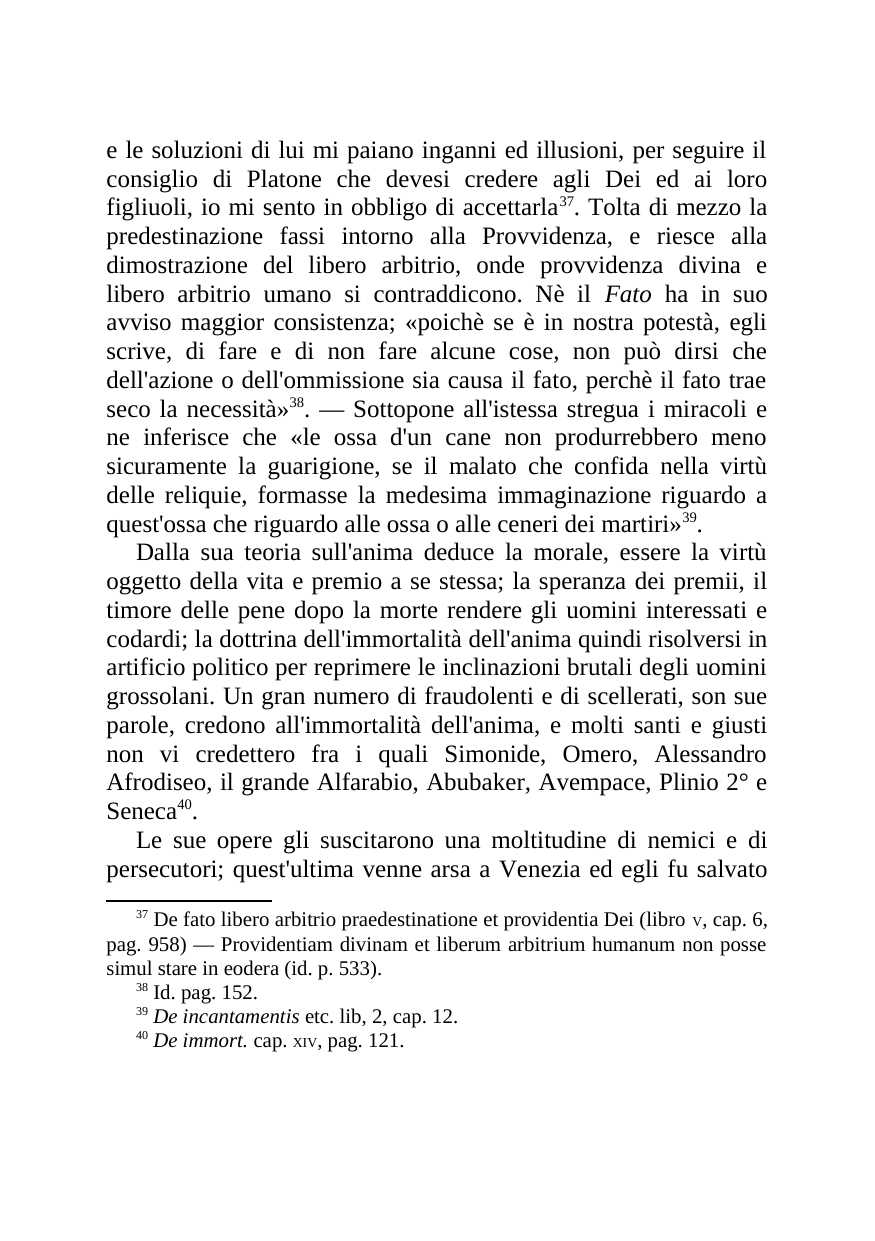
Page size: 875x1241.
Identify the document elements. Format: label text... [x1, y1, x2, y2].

text De fato libero arbitrio praedestinatione et providentia Dei (libro v, cap. 6, pag. 958) — Providentiam divinam et liberum arbitrium humanum non posse simul stare in eodera (id. p. 533). [106, 907, 768, 979]
text De immort. cap. xiv, pag. 121. [106, 1028, 768, 1052]
text Id. pag. 152. [106, 979, 768, 1004]
text Le sue opere gli suscitarono una moltitudine di nemici e di persecutori; quest'ultima venne arsa a Venezia ed egli fu salvato [106, 825, 768, 882]
text De incantamentis etc. lib, 2, cap. 12. [106, 1004, 768, 1028]
text e le soluzioni di lui mi paiano inganni ed illusioni, per seguire il consiglio di Platone che devesi credere agli Dei ed ai loro figliuoli, io mi sento in obbligo di accettarla. Tolta di mezzo la predestinazione fassi intorno alla Provvidenza, e riesce alla dimostrazione del libero arbitrio, onde provvidenza divina e libero arbitrio umano si contraddicono. Nè il Fato ha in suo avviso maggior consistenza; «poichè se è in nostra potestà, egli scrive, di fare e di non fare alcune cose, non può dirsi che dell'azione o dell'ommissione sia causa il fato, perchè il fato trae seco la necessità». — Sottopone all'istessa stregua i miracoli e ne inferisce che «le ossa d'un cane non produrrebbero meno sicuramente la guarigione, se il malato che confida nella virtù delle reliquie, formasse la medesima immaginazione riguardo a quest'ossa che riguardo alle ossa o alle ceneri dei martiri». [106, 135, 768, 537]
text Dalla sua teoria sull'anima deduce la morale, essere la virtù oggetto della vita e premio a se stessa; la speranza dei premii, il timore delle pene dopo la morte rendere gli uomini interessati e codardi; la dottrina dell'immortalità dell'anima quindi risolversi in artificio politico per reprimere le inclinazioni brutali degli uomini grossolani. Un gran numero di fraudolenti e di scellerati, son sue parole, credono all'immortalità dell'anima, e molti santi e giusti non vi credettero fra i quali Simonide, Omero, Alessandro Afrodiseo, il grande Alfarabio, Abubaker, Avempace, Plinio 2° e Seneca. [106, 537, 768, 825]
